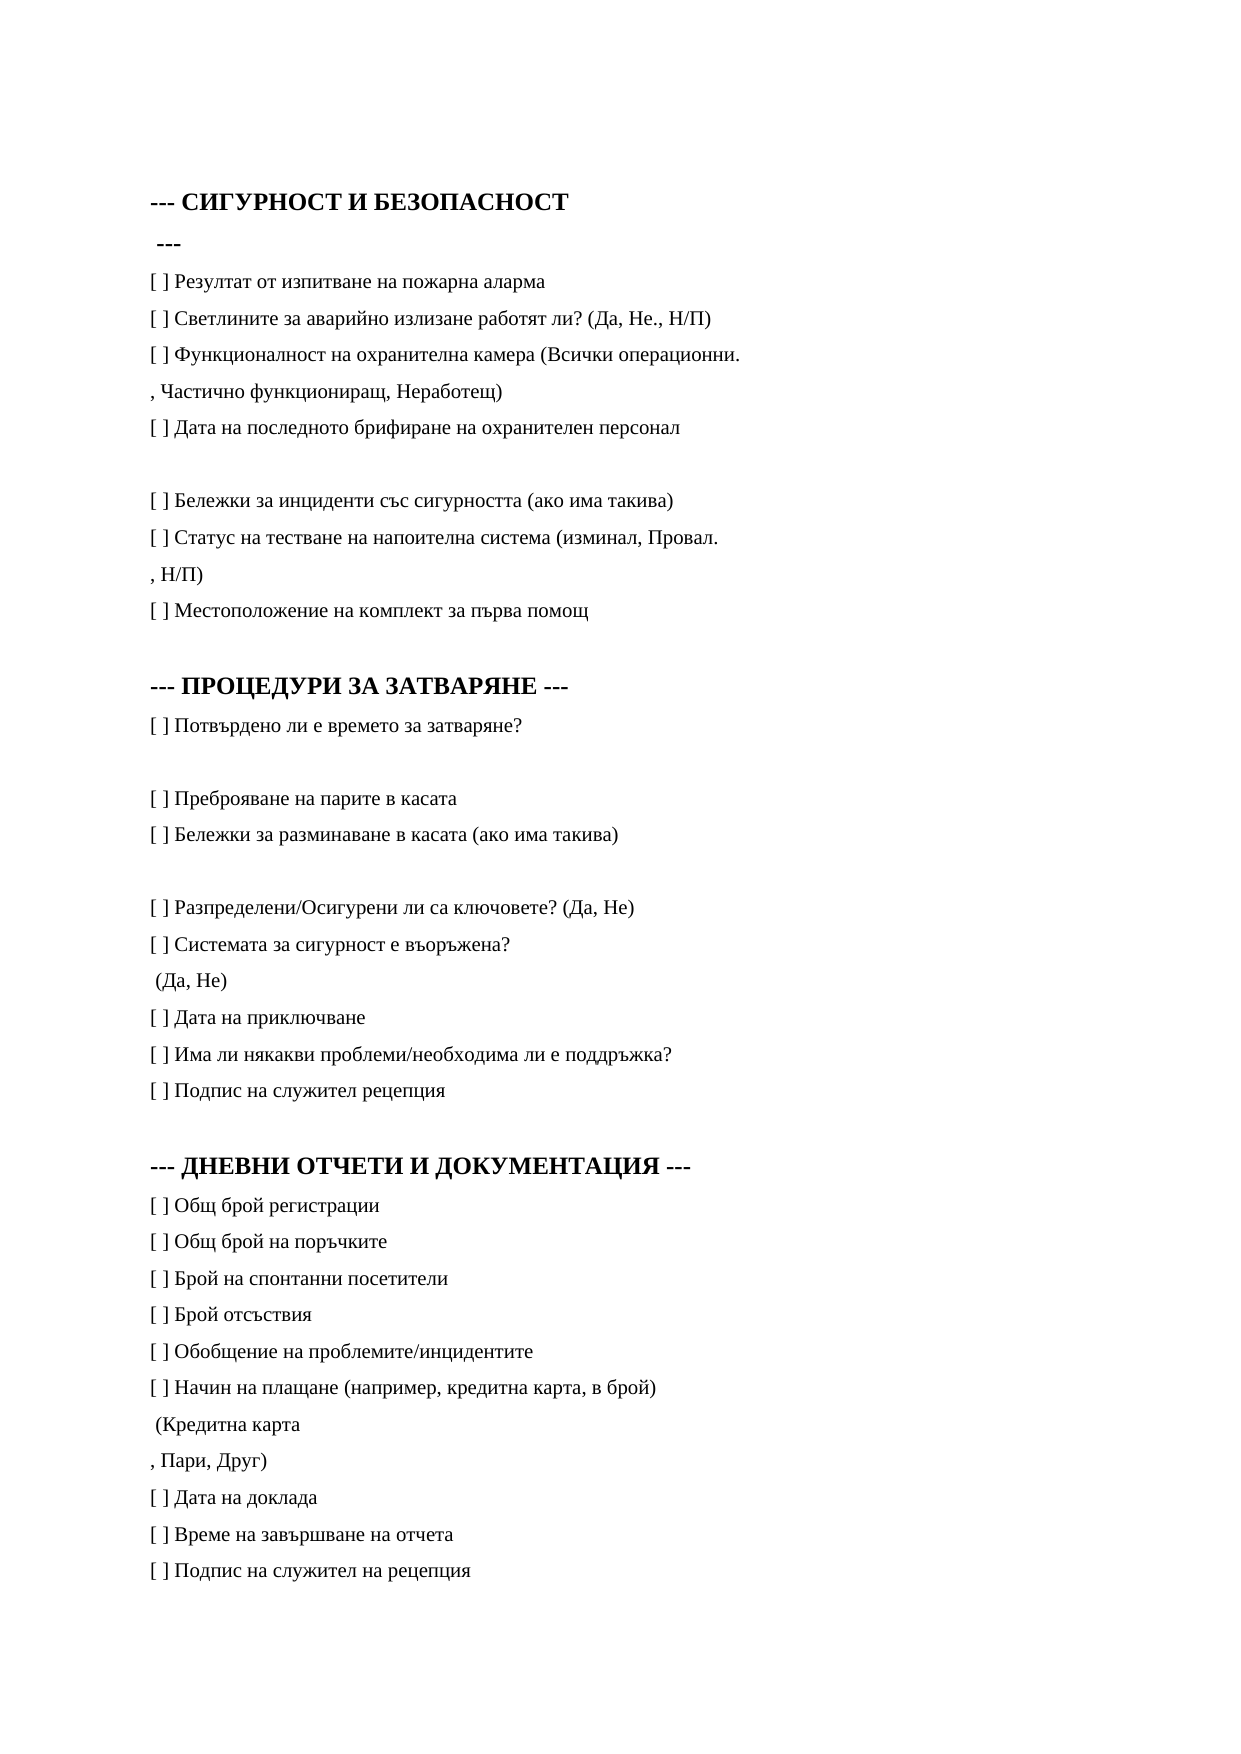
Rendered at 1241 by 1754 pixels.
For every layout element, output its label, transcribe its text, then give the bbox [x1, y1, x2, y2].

text [ ] Преброяване на парите в касата [150, 786, 1090, 810]
text [ ] Брой на спонтанни посетители [150, 1266, 1090, 1290]
text [ ] Дата на последното брифиране на охранителен персонал [150, 415, 1090, 439]
text --- ПРОЦЕДУРИ ЗА ЗАТВАРЯНЕ --- [150, 671, 1090, 700]
text [ ] Подпис на служител рецепция [150, 1078, 1090, 1102]
text [ ] Потвърдено ли е времето за затваряне? [150, 712, 1090, 737]
text [ ] Бележки за разминаване в касата (ако има такива) [150, 822, 1090, 846]
text [ ] Подпис на служител на рецепция [150, 1558, 1090, 1582]
text [ ] Резултат от изпитване на пожарна аларма [150, 269, 1090, 293]
text [ ] Бележки за инциденти със сигурността (ако има такива) [150, 488, 1090, 512]
text [ ] Време на завършване на отчета [150, 1522, 1090, 1546]
text [ ] Начин на плащане (например, кредитна карта, в брой) [150, 1375, 1090, 1399]
text [ ] Брой отсъствия [150, 1302, 1090, 1326]
text [ ] Обобщение на проблемите/инцидентите [150, 1339, 1090, 1363]
text , Н/П) [150, 562, 1090, 586]
text (Да, Не) [150, 968, 1090, 992]
text [ ] Функционалност на охранителна камера (Всички операционни. [150, 342, 1090, 366]
text --- ДНЕВНИ ОТЧЕТИ И ДОКУМЕНТАЦИЯ --- [150, 1151, 1090, 1180]
text [ ] Статус на тестване на напоителна система (изминал, Провал. [150, 525, 1090, 549]
text , Пари, Друг) [150, 1448, 1090, 1472]
text [ ] Системата за сигурност е въоръжена? [150, 932, 1090, 956]
text (Кредитна карта [150, 1412, 1090, 1436]
text [ ] Има ли някакви проблеми/необходима ли е поддръжка? [150, 1042, 1090, 1066]
text --- [150, 228, 1090, 257]
text --- СИГУРНОСТ И БЕЗОПАСНОСТ [150, 187, 1090, 215]
text [ ] Дата на приключване [150, 1005, 1090, 1029]
text , Частично функциониращ, Неработещ) [150, 379, 1090, 403]
text [ ] Общ брой регистрации [150, 1192, 1090, 1217]
text [ ] Общ брой на поръчките [150, 1229, 1090, 1253]
text [ ] Разпределени/Осигурени ли са ключовете? (Да, Не) [150, 895, 1090, 919]
text [ ] Светлините за аварийно излизане работят ли? (Да, Не., Н/П) [150, 306, 1090, 330]
text [ ] Дата на доклада [150, 1485, 1090, 1509]
text [ ] Местоположение на комплект за първа помощ [150, 598, 1090, 622]
